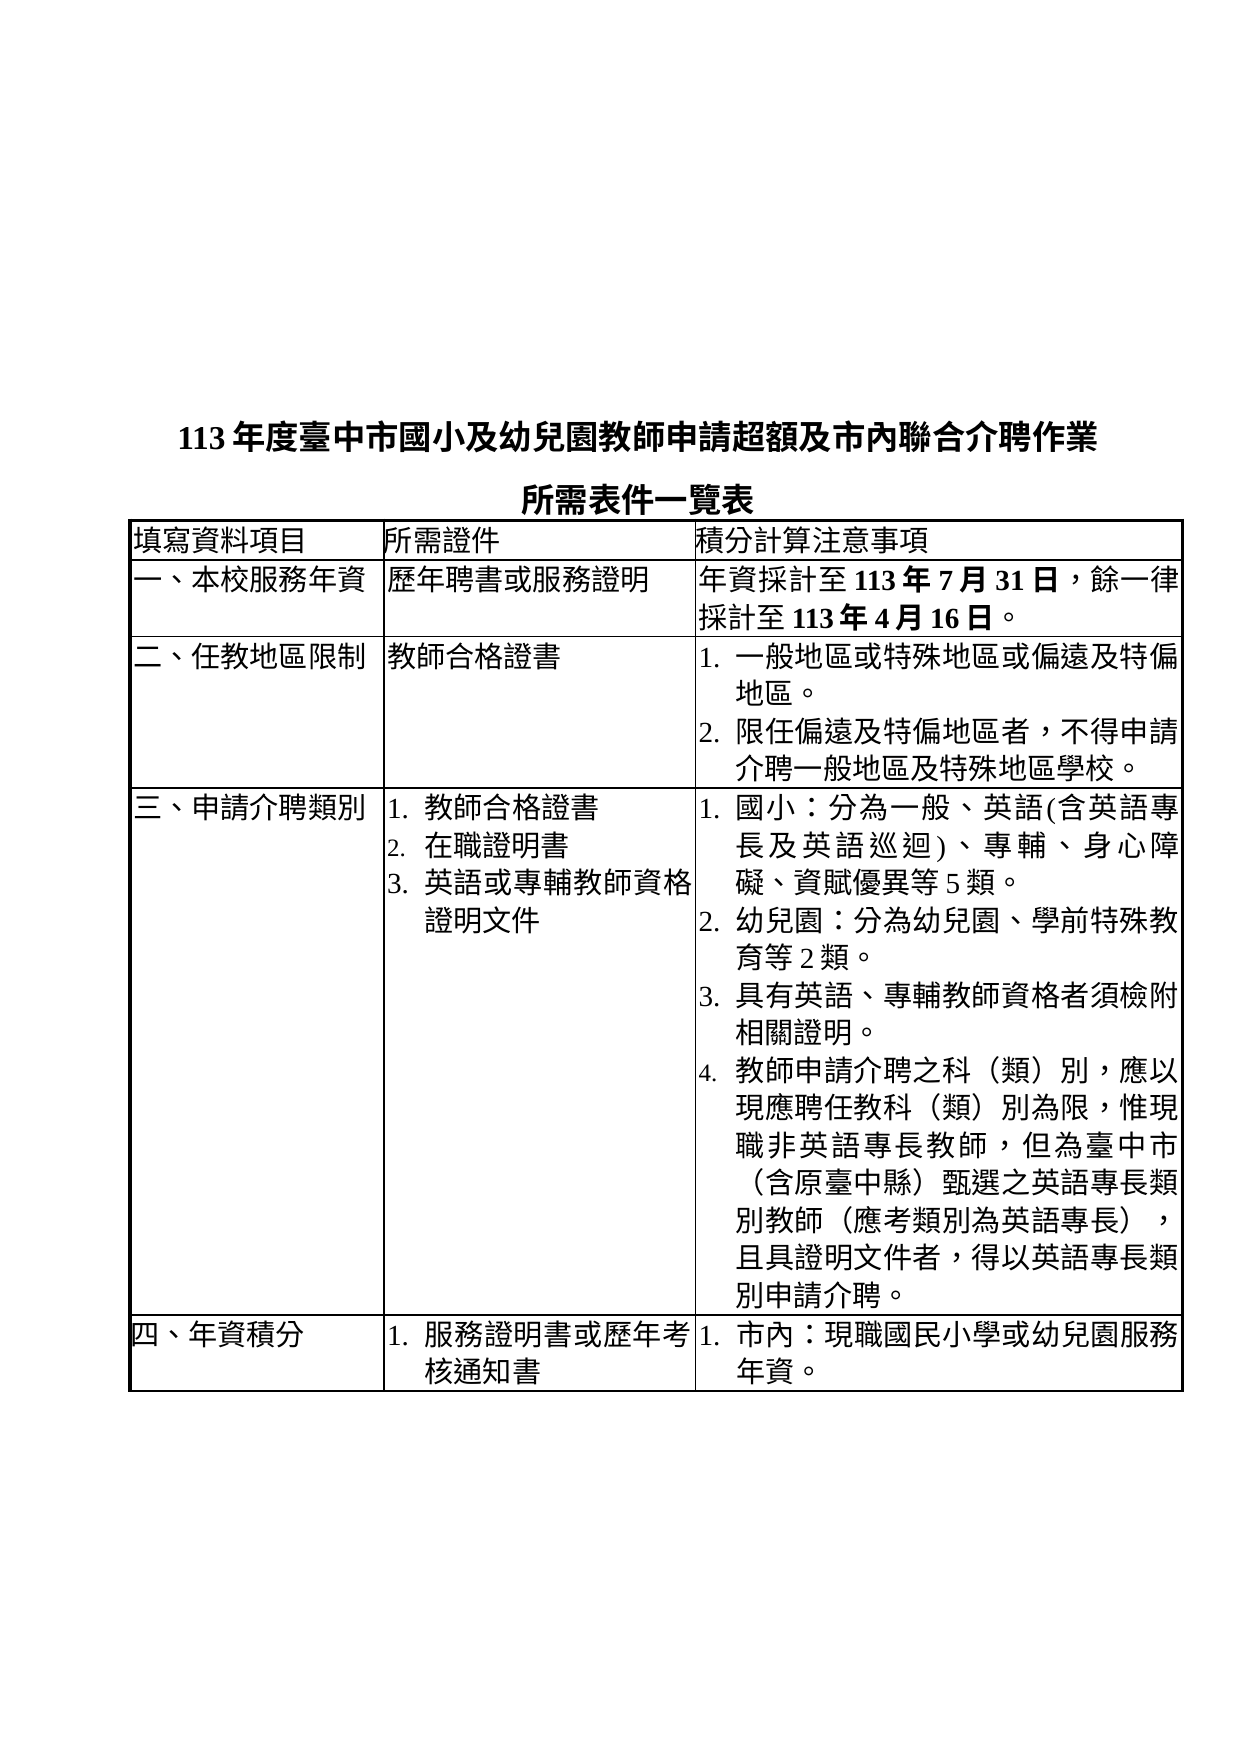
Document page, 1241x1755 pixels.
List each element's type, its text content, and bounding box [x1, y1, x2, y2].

table_cell 教師合格證書 在職證明書 英語或專輔教師資格證明文件 [385, 789, 695, 1314]
table_cell 年資採計至113年7月31日，餘一律採計至113年4月16日。 [696, 561, 1181, 636]
table_cell 二、任教地區限制 [132, 637, 383, 787]
text 所需表件一覽表 [130, 456, 1146, 518]
table_cell 三、申請介聘類別 [132, 789, 383, 1314]
table_header 所需證件 [385, 522, 695, 559]
text 113年度臺中市國小及幼兒園教師申請超額及市內聯合介聘作業 [130, 393, 1146, 456]
table_header 積分計算注意事項 [696, 522, 1181, 559]
table_cell 一、本校服務年資 [132, 561, 383, 636]
table_cell 服務證明書或歷年考核通知書 在職證明書 留職停薪同意復職證明文件（無留職停薪者免附） [385, 1316, 695, 1390]
table_header 填寫資料項目 [132, 522, 383, 559]
table_cell 歷年聘書或服務證明 [385, 561, 695, 636]
table_cell 國小：分為一般、英語(含英語專長及英語巡迴)、專輔、身心障礙、資賦優異等5類。 幼兒園：分為幼兒園、學前特殊教育等2類。 具有英語、專輔教師資格者須檢附相關證明。 教師申請介聘之科（類）別，應以現應聘任教科（類）別為限，惟現職非英語專長教師，但為臺中市（含原臺中縣）甄選之英語專長類別教師（應考類別為英語專長），且具證明文件者，得以英語專長類別申請介聘。 [696, 789, 1181, 1314]
table_cell 市內：現職國民小學或幼兒園服務年資。 超額：原經超額介聘之教師得併計原服務超額學校之年資。 義務役（不含志願役）及育嬰留職停薪年資得以採計，加給部份不計入。 [696, 1316, 1181, 1390]
table_cell 一般地區或特殊地區或偏遠及特偏地區。 限任偏遠及特偏地區者，不得申請介聘一般地區及特殊地區學校。 [696, 637, 1181, 787]
table_cell 教師合格證書 [385, 637, 695, 787]
table_cell 四、年資積分 [132, 1316, 383, 1390]
